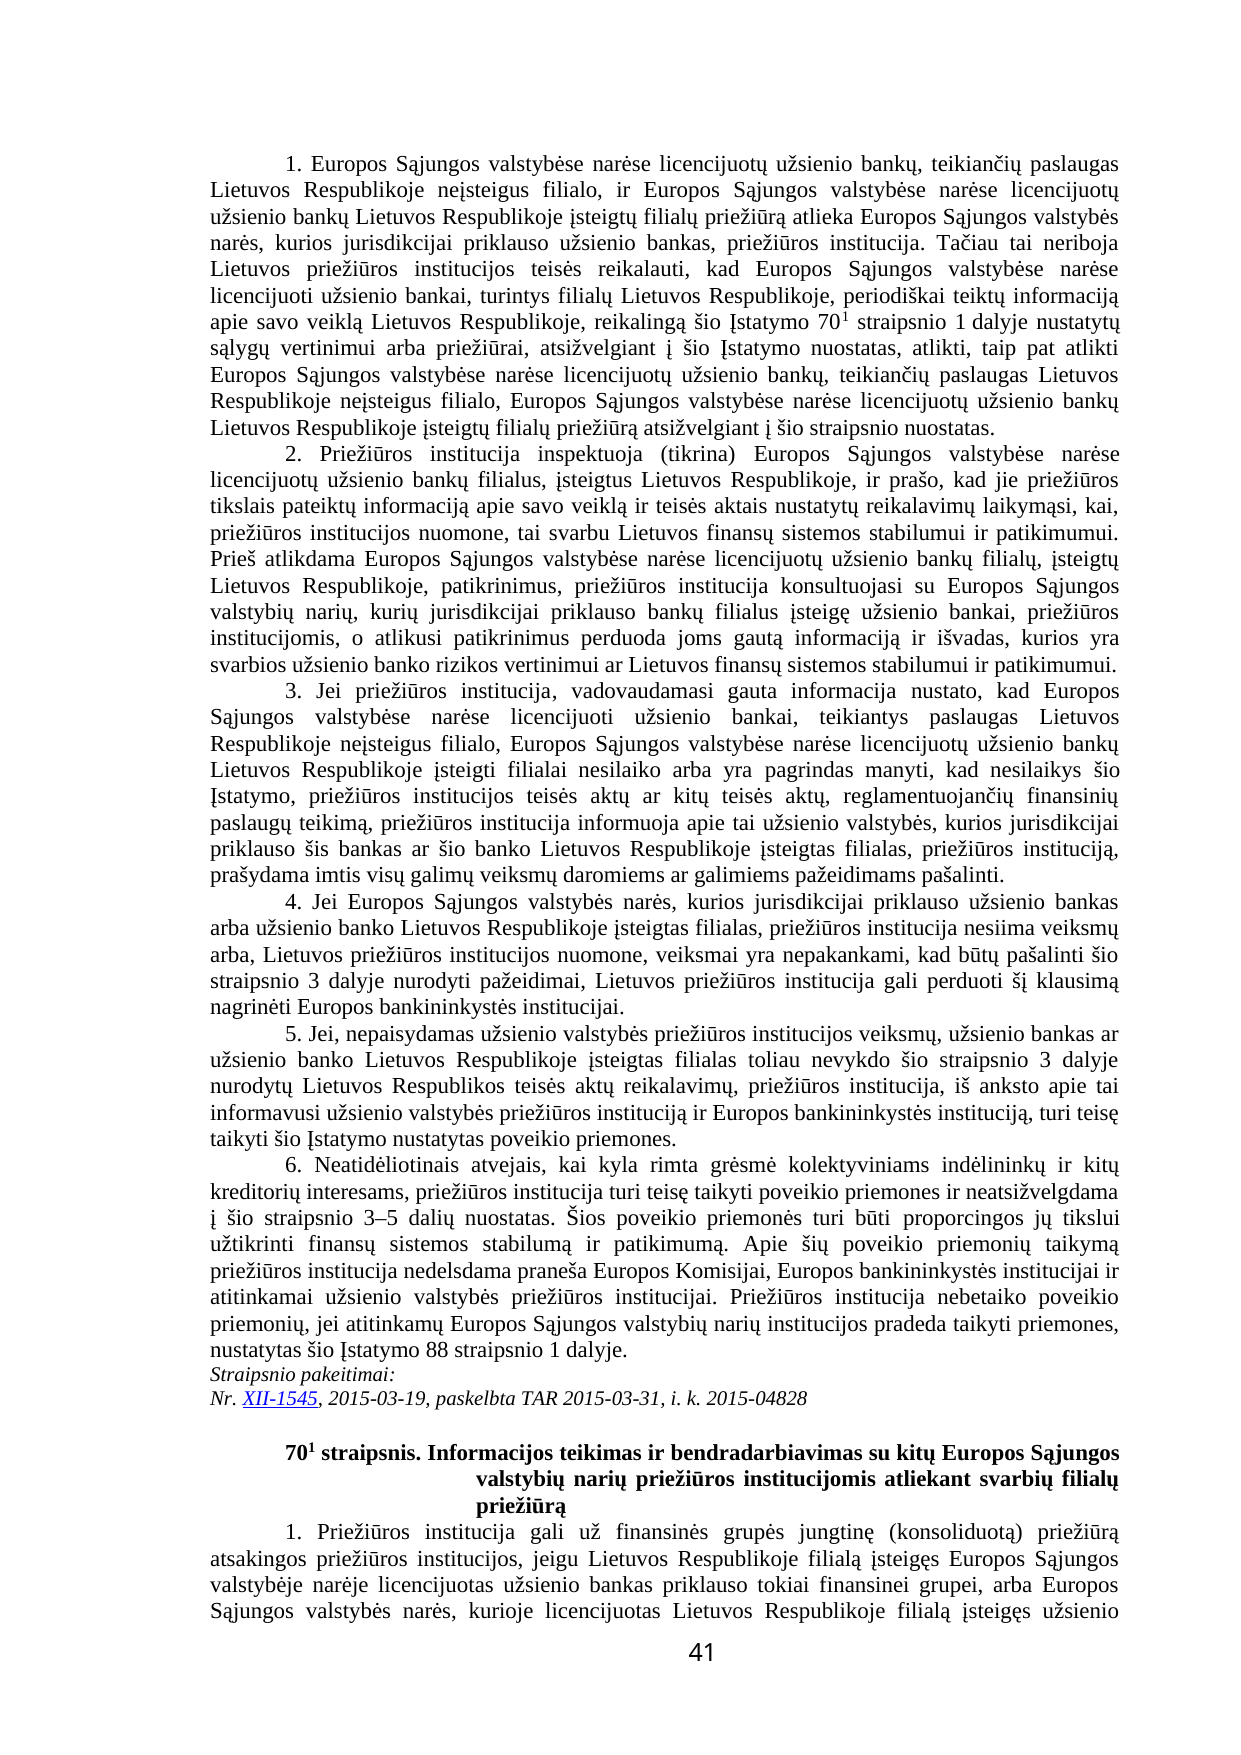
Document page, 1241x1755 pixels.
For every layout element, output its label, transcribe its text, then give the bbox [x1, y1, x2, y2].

text 6. Neatidėliotinais atvejais, kai kyla rimta grėsmė kolektyviniams indėlininkų ir kitų kreditorių interesams, priežiūros institucija turi teisę taikyti poveikio priemones ir neatsižvelgdama į šio straipsnio 3–5 dalių nuostatas. Šios poveikio priemonės turi būti proporcingos jų tikslui užtikrinti finansų sistemos stabilumą ir patikimumą. Apie šių poveikio priemonių taikymą priežiūros institucija nedelsdama praneša Europos Komisijai, Europos bankininkystės institucijai ir atitinkamai užsienio valstybės priežiūros institucijai. Priežiūros institucija nebetaiko poveikio priemonių, jei atitinkamų Europos Sąjungos valstybių narių institucijos pradeda taikyti priemones, nustatytas šio Įstatymo 88 straipsnio 1 dalyje. [210, 1151, 1120, 1362]
text Straipsnio pakeitimai: [210, 1362, 1120, 1386]
text 4. Jei Europos Sąjungos valstybės narės, kurios jurisdikcijai priklauso užsienio bankas arba užsienio banko Lietuvos Respublikoje įsteigtas filialas, priežiūros institucija nesiima veiksmų arba, Lietuvos priežiūros institucijos nuomone, veiksmai yra nepakankami, kad būtų pašalinti šio straipsnio 3 dalyje nurodyti pažeidimai, Lietuvos priežiūros institucija gali perduoti šį klausimą nagrinėti Europos bankininkystės institucijai. [210, 888, 1120, 1020]
text 3. Jei priežiūros institucija, vadovaudamasi gauta informacija nustato, kad Europos Sąjungos valstybėse narėse licencijuoti užsienio bankai, teikiantys paslaugas Lietuvos Respublikoje neįsteigus filialo, Europos Sąjungos valstybėse narėse licencijuotų užsienio bankų Lietuvos Respublikoje įsteigti filialai nesilaiko arba yra pagrindas manyti, kad nesilaikys šio Įstatymo, priežiūros institucijos teisės aktų ar kitų teisės aktų, reglamentuojančių finansinių paslaugų teikimą, priežiūros institucija informuoja apie tai užsienio valstybės, kurios jurisdikcijai priklauso šis bankas ar šio banko Lietuvos Respublikoje įsteigtas filialas, priežiūros instituciją, prašydama imtis visų galimų veiksmų daromiems ar galimiems pažeidimams pašalinti. [210, 677, 1120, 888]
text 5. Jei, nepaisydamas užsienio valstybės priežiūros institucijos veiksmų, užsienio bankas ar užsienio banko Lietuvos Respublikoje įsteigtas filialas toliau nevykdo šio straipsnio 3 dalyje nurodytų Lietuvos Respublikos teisės aktų reikalavimų, priežiūros institucija, iš anksto apie tai informavusi užsienio valstybės priežiūros instituciją ir Europos bankininkystės instituciją, turi teisę taikyti šio Įstatymo nustatytas poveikio priemones. [210, 1020, 1120, 1151]
text 1. Priežiūros institucija gali už finansinės grupės jungtinę (konsoliduotą) priežiūrą atsakingos priežiūros institucijos, jeigu Lietuvos Respublikoje filialą įsteigęs Europos Sąjungos valstybėje narėje licencijuotas užsienio bankas priklauso tokiai finansinei grupei, arba Europos Sąjungos valstybės narės, kurioje licencijuotas Lietuvos Respublikoje filialą įsteigęs užsienio [210, 1518, 1120, 1624]
text Nr. XII-1545, 2015-03-19, paskelbta TAR 2015-03-31, i. k. 2015-04828 [210, 1386, 1120, 1410]
text 1. Europos Sąjungos valstybėse narėse licencijuotų užsienio bankų, teikiančių paslaugas Lietuvos Respublikoje neįsteigus filialo, ir Europos Sąjungos valstybėse narėse licencijuotų užsienio bankų Lietuvos Respublikoje įsteigtų filialų priežiūrą atlieka Europos Sąjungos valstybės narės, kurios jurisdikcijai priklauso užsienio bankas, priežiūros institucija. Tačiau tai neriboja Lietuvos priežiūros institucijos teisės reikalauti, kad Europos Sąjungos valstybėse narėse licencijuoti užsienio bankai, turintys filialų Lietuvos Respublikoje, periodiškai teiktų informaciją apie savo veiklą Lietuvos Respublikoje, reikalingą šio Įstatymo 701 straipsnio 1 dalyje nustatytų sąlygų vertinimui arba priežiūrai, atsižvelgiant į šio Įstatymo nuostatas, atlikti, taip pat atlikti Europos Sąjungos valstybėse narėse licencijuotų užsienio bankų, teikiančių paslaugas Lietuvos Respublikoje neįsteigus filialo, Europos Sąjungos valstybėse narėse licencijuotų užsienio bankų Lietuvos Respublikoje įsteigtų filialų priežiūrą atsižvelgiant į šio straipsnio nuostatas. [210, 150, 1120, 440]
text 701 straipsnis. Informacijos teikimas ir bendradarbiavimas su kitų Europos Sąjungos valstybių narių priežiūros institucijomis atliekant svarbių filialų priežiūrą [285, 1439, 1120, 1518]
text 2. Priežiūros institucija inspektuoja (tikrina) Europos Sąjungos valstybėse narėse licencijuotų užsienio bankų filialus, įsteigtus Lietuvos Respublikoje, ir prašo, kad jie priežiūros tikslais pateiktų informaciją apie savo veiklą ir teisės aktais nustatytų reikalavimų laikymąsi, kai, priežiūros institucijos nuomone, tai svarbu Lietuvos finansų sistemos stabilumui ir patikimumui. Prieš atlikdama Europos Sąjungos valstybėse narėse licencijuotų užsienio bankų filialų, įsteigtų Lietuvos Respublikoje, patikrinimus, priežiūros institucija konsultuojasi su Europos Sąjungos valstybių narių, kurių jurisdikcijai priklauso bankų filialus įsteigę užsienio bankai, priežiūros institucijomis, o atlikusi patikrinimus perduoda joms gautą informaciją ir išvadas, kurios yra svarbios užsienio banko rizikos vertinimui ar Lietuvos finansų sistemos stabilumui ir patikimumui. [210, 440, 1120, 677]
